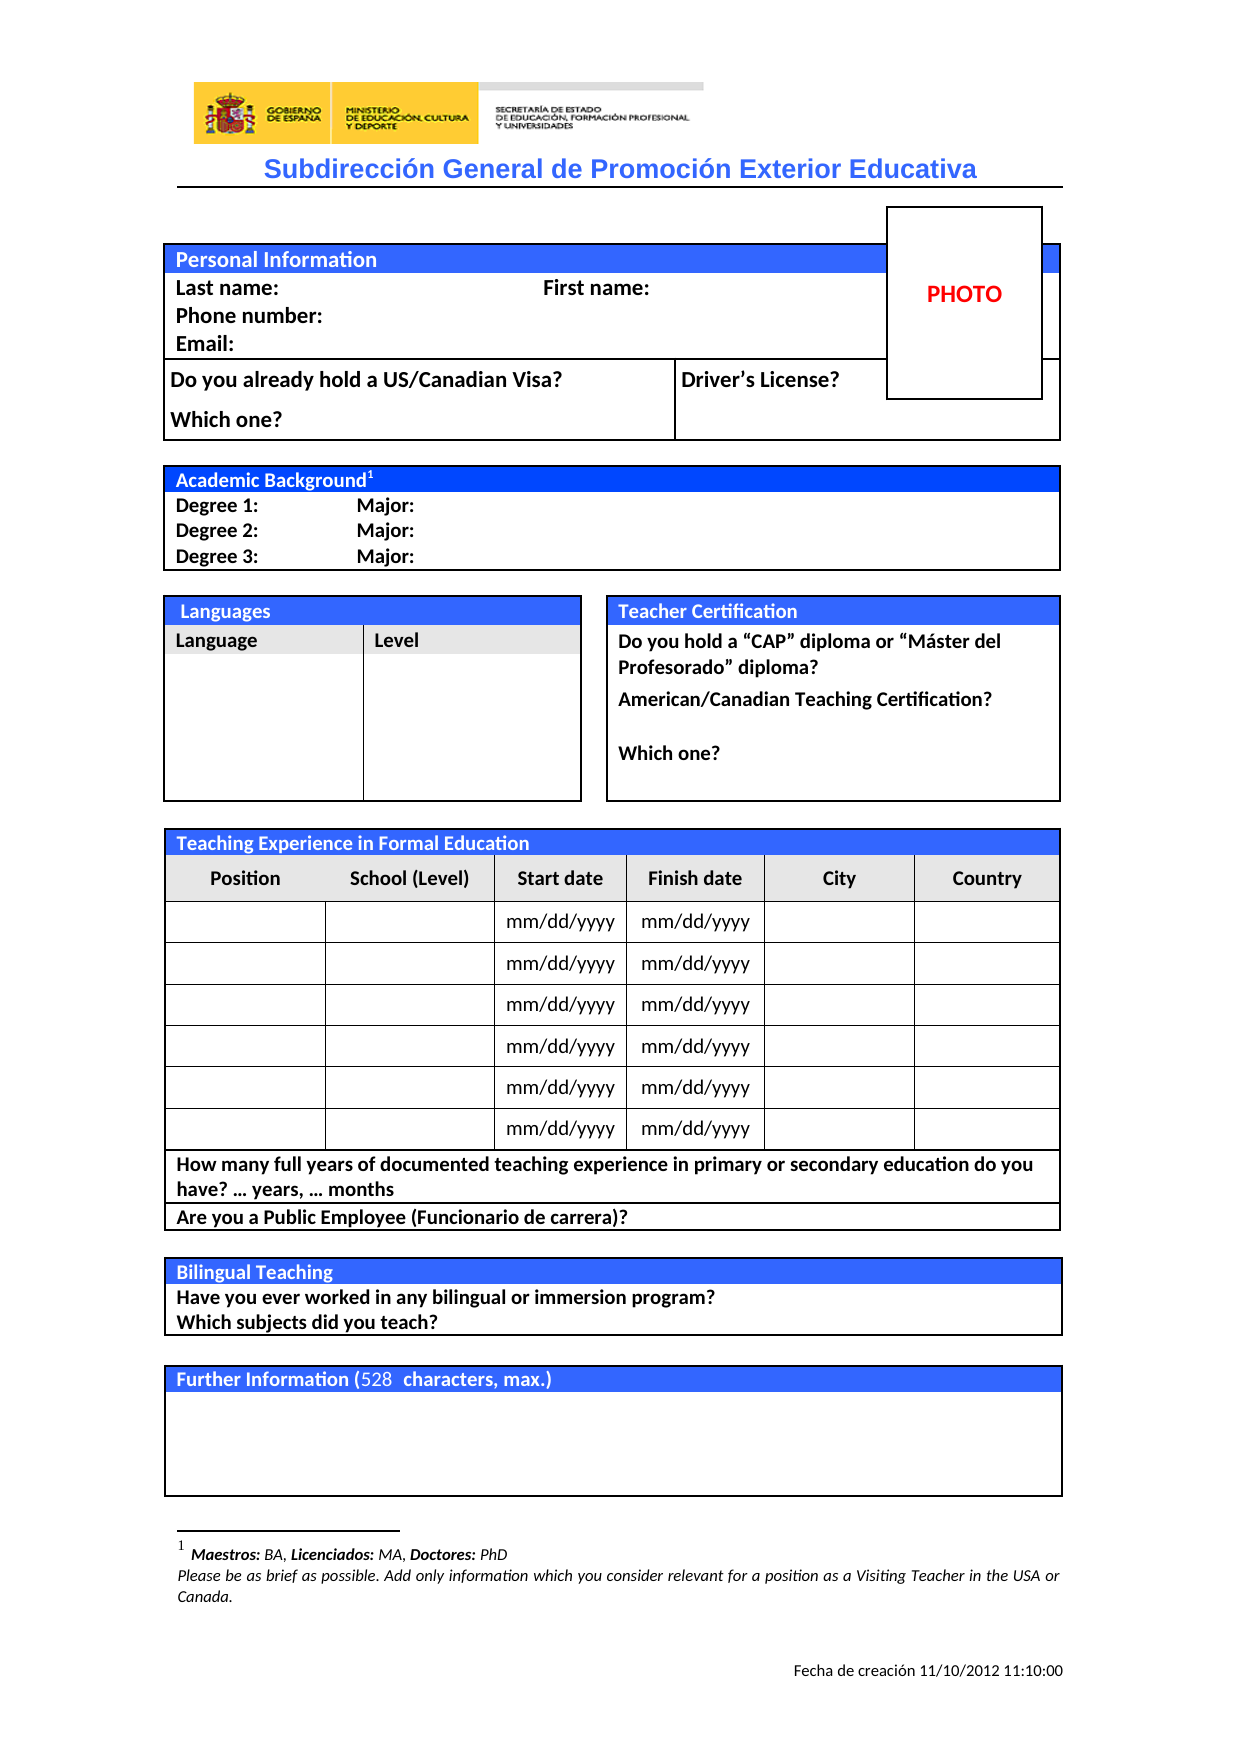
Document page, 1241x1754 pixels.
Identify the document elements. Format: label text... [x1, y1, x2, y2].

table_cell [582, 769, 606, 800]
table_cell [326, 943, 494, 983]
table_cell mm/dd/yyyy [627, 1109, 764, 1149]
table_cell How many full years of documented teaching experience in primary or secondary education do you have? … years, … months [166, 1151, 1059, 1202]
table_cell Degree 1: [165, 492, 345, 518]
table_cell Have you ever worked in any bilingual or immersion program? [166, 1284, 1061, 1309]
table_cell [1043, 301, 1059, 329]
text PHOTO [904, 278, 1024, 308]
table_cell [915, 1026, 1059, 1066]
table_cell [573, 399, 674, 438]
table_cell [364, 683, 580, 712]
table_cell [344, 301, 886, 329]
table_cell mm/dd/yyyy [495, 1109, 626, 1149]
table_cell [166, 1109, 325, 1149]
table_cell Major: [345, 543, 1059, 568]
table_cell [573, 360, 674, 399]
table_header [582, 595, 606, 625]
text Subdirección General de Promoción Exterior Educativa [177, 153, 1063, 186]
table_cell [765, 943, 914, 983]
table_cell [765, 1067, 914, 1107]
table_cell [852, 360, 886, 399]
table_cell [326, 1026, 494, 1066]
table_cell Driver’s License? [676, 360, 852, 399]
table_cell mm/dd/yyyy [627, 902, 764, 942]
table_cell [582, 712, 606, 769]
table_cell [364, 654, 580, 683]
table_cell [364, 712, 580, 741]
table_cell [676, 399, 852, 438]
table_cell [582, 654, 606, 683]
table_header Teacher Certification [608, 597, 1059, 625]
table_cell [165, 741, 363, 769]
table_cell [915, 902, 1059, 942]
table_cell [165, 712, 363, 741]
table_cell Which one? [165, 399, 573, 438]
table_cell [765, 1026, 914, 1066]
table_cell [312, 330, 886, 357]
table_cell City [765, 855, 914, 901]
table_cell [165, 654, 363, 683]
table_cell [166, 1026, 325, 1066]
table_cell mm/dd/yyyy [627, 1067, 764, 1107]
table_cell [326, 902, 494, 942]
table_header Bilingual Teaching [166, 1259, 1061, 1284]
table_cell [852, 399, 1059, 438]
table_cell mm/dd/yyyy [495, 943, 626, 983]
table_header [1043, 245, 1059, 273]
table_cell Phone number: [165, 301, 344, 329]
table_cell [165, 683, 363, 712]
table_cell [915, 943, 1059, 983]
table_cell First name: [532, 274, 675, 301]
table_cell [765, 985, 914, 1025]
table_cell [915, 1109, 1059, 1149]
table_cell [326, 985, 494, 1025]
table_cell mm/dd/yyyy [627, 1026, 764, 1066]
table_cell mm/dd/yyyy [495, 985, 626, 1025]
table_cell School (Level) [325, 855, 494, 901]
table_header Personal Information [165, 245, 886, 273]
table_cell Degree 2: [165, 518, 345, 543]
table_cell American/Canadian Teaching Certification? [608, 683, 1059, 741]
table_cell Position [166, 855, 325, 901]
table_cell [166, 985, 325, 1025]
table_cell mm/dd/yyyy [627, 943, 764, 983]
table_cell mm/dd/yyyy [495, 1067, 626, 1107]
table_cell [915, 985, 1059, 1025]
table_cell mm/dd/yyyy [495, 1026, 626, 1066]
table_cell Finish date [627, 855, 764, 901]
table_cell [364, 769, 580, 800]
table_cell Start date [495, 855, 626, 901]
table_cell [326, 1109, 494, 1149]
table_cell [582, 625, 606, 654]
table_cell [915, 1067, 1059, 1107]
table_cell Major: [345, 518, 1059, 543]
table_cell [1043, 330, 1059, 357]
table_cell [765, 1109, 914, 1149]
table_cell Which one? [608, 741, 1059, 800]
table_cell Do you already hold a US/Canadian Visa? [165, 360, 573, 399]
table_cell [765, 902, 914, 942]
table_cell Are you a Public Employee (Funcionario de carrera)? [166, 1204, 1059, 1229]
table_cell [165, 769, 363, 800]
table_cell Which subjects did you teach? [166, 1309, 1061, 1334]
table_cell [675, 274, 886, 301]
table_cell Major: [345, 492, 1059, 518]
table_header Further Information (528 characters, max.) [166, 1367, 1061, 1392]
table_cell [1043, 274, 1059, 301]
table_header Teaching Experience in Formal Education [166, 830, 1059, 855]
table_cell [166, 1067, 325, 1107]
table_cell Email: [165, 330, 312, 357]
table_cell [364, 741, 580, 769]
table_cell [1043, 360, 1059, 399]
table_cell Degree 3: [165, 543, 345, 568]
table_header Languages [165, 597, 580, 625]
table_cell Level [364, 625, 580, 654]
table_cell Language [165, 625, 363, 654]
table_cell Last name: [165, 274, 312, 301]
table_cell mm/dd/yyyy [627, 985, 764, 1025]
table_cell [166, 902, 325, 942]
table_cell Country [915, 855, 1059, 901]
table_cell [166, 943, 325, 983]
table_cell Do you hold a “CAP” diploma or “Máster del Profesorado” diploma? [608, 625, 1059, 683]
table_cell [312, 274, 532, 301]
table_cell [326, 1067, 494, 1107]
table_cell [166, 1392, 1061, 1495]
table_cell [582, 683, 606, 712]
table_cell mm/dd/yyyy [495, 902, 626, 942]
